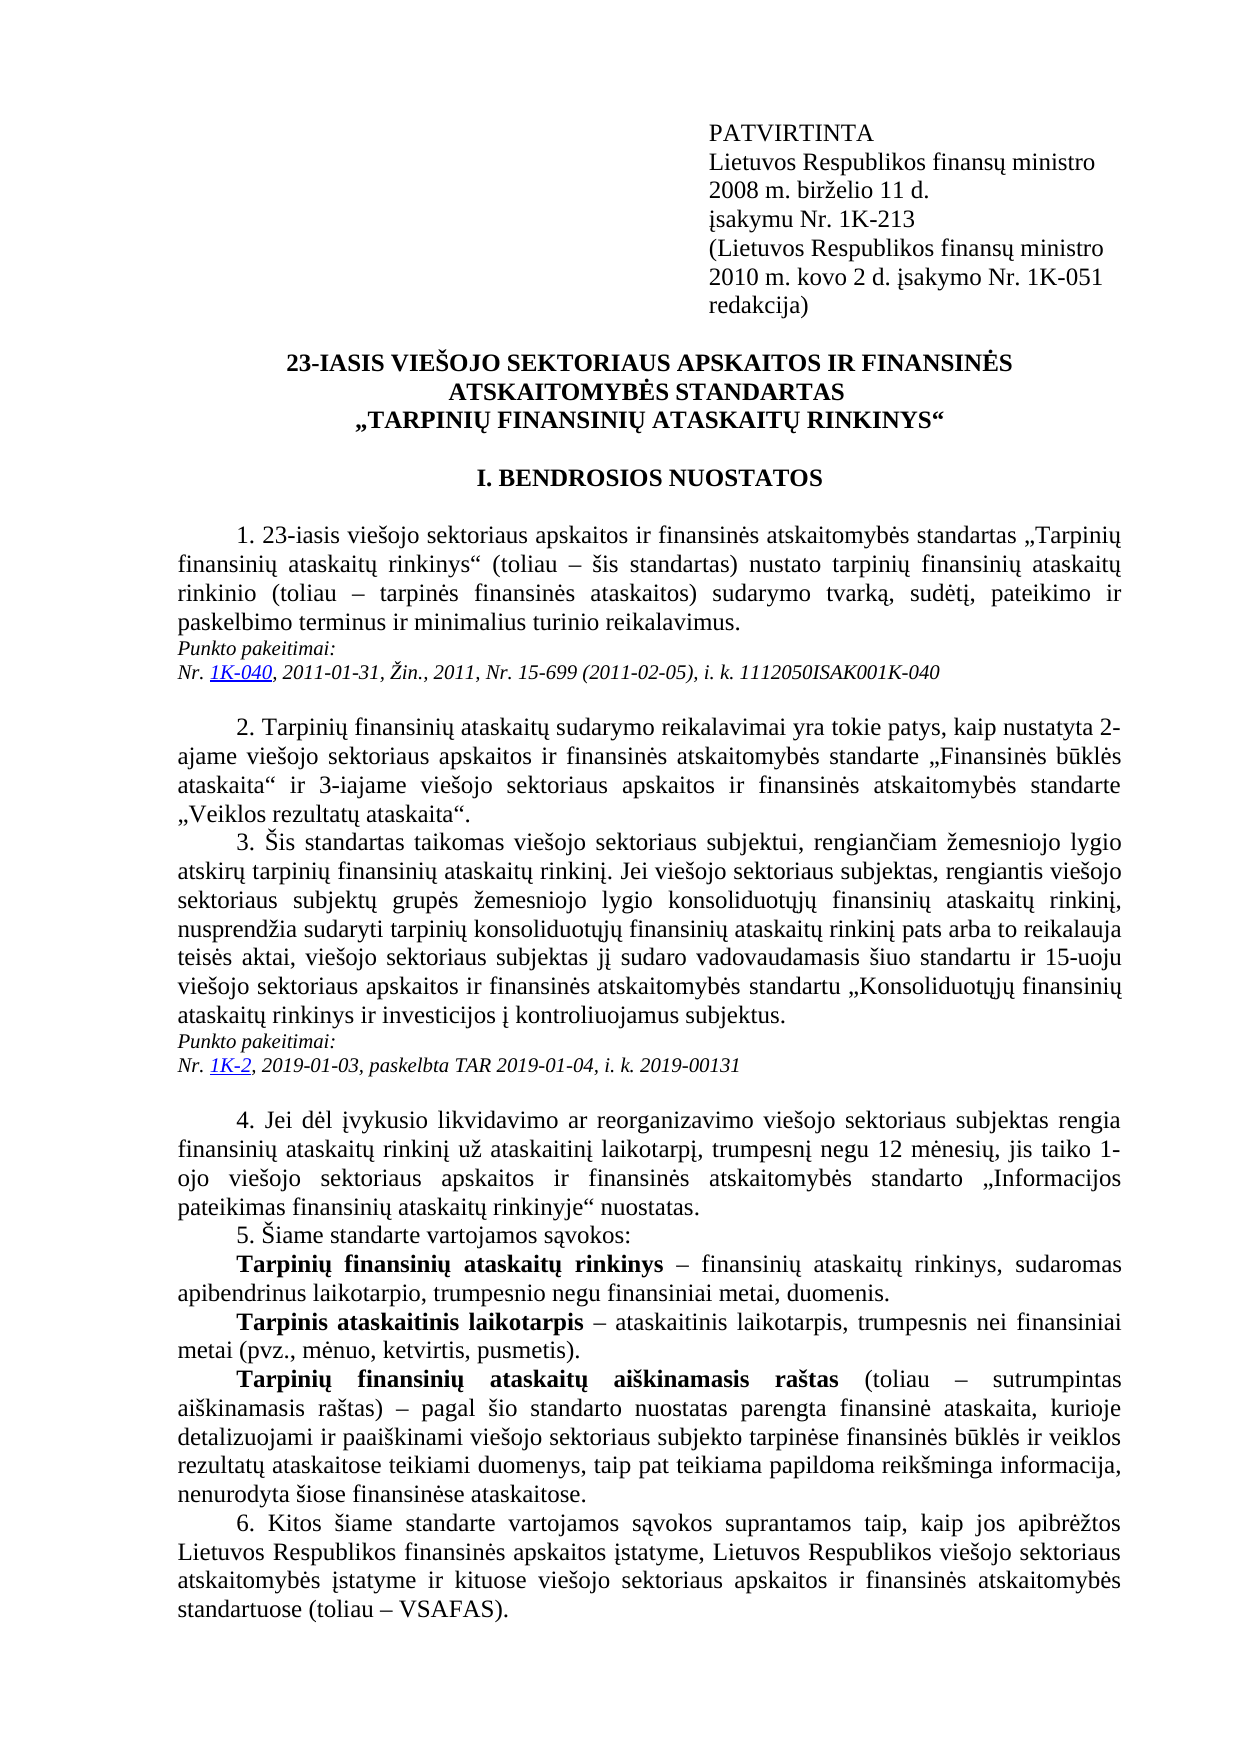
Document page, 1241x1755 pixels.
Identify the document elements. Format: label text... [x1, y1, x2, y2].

text Tarpinių finansinių ataskaitų rinkinys – finansinių ataskaitų rinkinys, sudaromas apibendrinus laikotarpio, trumpesnio negu finansiniai metai, duomenis. [177, 1249, 1122, 1307]
text redakcija) [177, 291, 1122, 319]
text 23-IASIS VIEŠOJO SEKTORIAUS APSKAITOS IR FINANSINĖS ATSKAITOMYBĖS STANDARTAS [177, 348, 1122, 406]
text I. BENDROSIOS NUOSTATOS [177, 463, 1122, 492]
text Nr. 1K-040, 2011-01-31, Žin., 2011, Nr. 15-699 (2011-02-05), i. k. 1112050ISAK001K-040 [177, 660, 1122, 684]
text „TARPINIŲ FINANSINIŲ ATASKAITŲ RINKINYS“ [177, 406, 1122, 434]
text Punkto pakeitimai: [177, 636, 1122, 660]
text 1. 23-iasis viešojo sektoriaus apskaitos ir finansinės atskaitomybės standartas „Tarpinių finansinių ataskaitų rinkinys“ (toliau – šis standartas) nustato tarpinių finansinių ataskaitų rinkinio (toliau – tarpinės finansinės ataskaitos) sudarymo tvarką, sudėtį, pateikimo ir paskelbimo terminus ir minimalius turinio reikalavimus. [177, 521, 1122, 636]
text 3. Šis standartas taikomas viešojo sektoriaus subjektui, rengiančiam žemesniojo lygio atskirų tarpinių finansinių ataskaitų rinkinį. Jei viešojo sektoriaus subjektas, rengiantis viešojo sektoriaus subjektų grupės žemesniojo lygio konsoliduotųjų finansinių ataskaitų rinkinį, nusprendžia sudaryti tarpinių konsoliduotųjų finansinių ataskaitų rinkinį pats arba to reikalauja teisės aktai, viešojo sektoriaus subjektas jį sudaro vadovaudamasis šiuo standartu ir 15-uoju viešojo sektoriaus apskaitos ir finansinės atskaitomybės standartu „Konsoliduotųjų finansinių ataskaitų rinkinys ir investicijos į kontroliuojamus subjektus. [177, 827, 1122, 1029]
text 6. Kitos šiame standarte vartojamos sąvokos suprantamos taip, kaip jos apibrėžtos Lietuvos Respublikos finansinės apskaitos įstatyme, Lietuvos Respublikos viešojo sektoriaus atskaitomybės įstatyme ir kituose viešojo sektoriaus apskaitos ir finansinės atskaitomybės standartuose (toliau – VSAFAS). [177, 1508, 1122, 1623]
text Tarpinis ataskaitinis laikotarpis – ataskaitinis laikotarpis, trumpesnis nei finansiniai metai (pvz., mėnuo, ketvirtis, pusmetis). [177, 1307, 1122, 1364]
text 2. Tarpinių finansinių ataskaitų sudarymo reikalavimai yra tokie patys, kaip nustatyta 2-ajame viešojo sektoriaus apskaitos ir finansinės atskaitomybės standarte „Finansinės būklės ataskaita“ ir 3-iajame viešojo sektoriaus apskaitos ir finansinės atskaitomybės standarte „Veiklos rezultatų ataskaita“. [177, 712, 1122, 827]
text 2008 m. birželio 11 d. [177, 176, 1122, 204]
text Lietuvos Respublikos finansų ministro [177, 147, 1122, 176]
text 5. Šiame standarte vartojamos sąvokos: [177, 1221, 1122, 1249]
text (Lietuvos Respublikos finansų ministro [177, 233, 1122, 262]
text Tarpinių finansinių ataskaitų aiškinamasis raštas (toliau – sutrumpintas aiškinamasis raštas) – pagal šio standarto nuostatas parengta finansinė ataskaita, kurioje detalizuojami ir paaiškinami viešojo sektoriaus subjekto tarpinėse finansinės būklės ir veiklos rezultatų ataskaitose teikiami duomenys, taip pat teikiama papildoma reikšminga informacija, nenurodyta šiose finansinėse ataskaitose. [177, 1364, 1122, 1508]
text Nr. 1K-2, 2019-01-03, paskelbta TAR 2019-01-04, i. k. 2019-00131 [177, 1053, 1122, 1077]
text Punkto pakeitimai: [177, 1029, 1122, 1053]
text įsakymu Nr. 1K-213 [177, 204, 1122, 233]
text 4. Jei dėl įvykusio likvidavimo ar reorganizavimo viešojo sektoriaus subjektas rengia finansinių ataskaitų rinkinį už ataskaitinį laikotarpį, trumpesnį negu 12 mėnesių, jis taiko 1-ojo viešojo sektoriaus apskaitos ir finansinės atskaitomybės standarto „Informacijos pateikimas finansinių ataskaitų rinkinyje“ nuostatas. [177, 1106, 1122, 1221]
text 2010 m. kovo 2 d. įsakymo Nr. 1K-051 [177, 262, 1122, 291]
text PATVIRTINTA [177, 118, 1122, 147]
